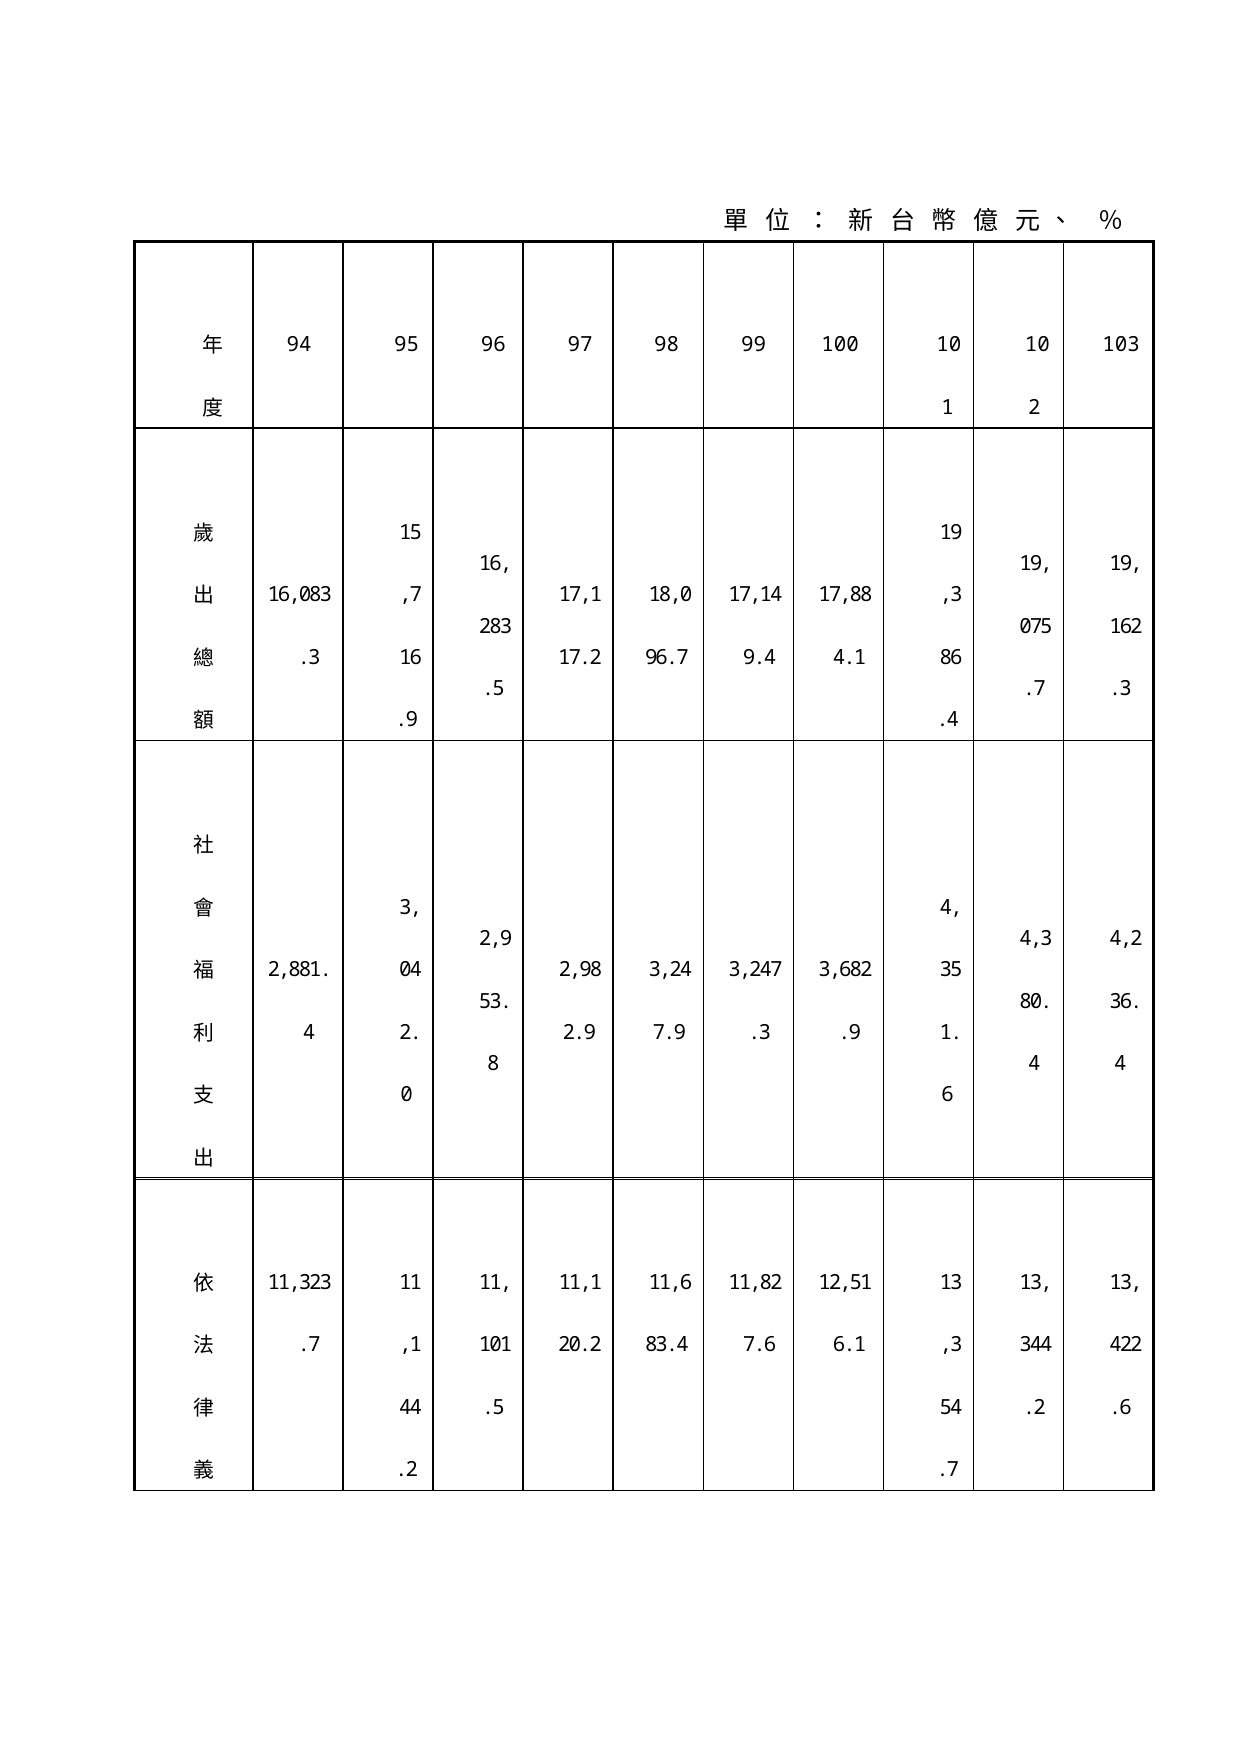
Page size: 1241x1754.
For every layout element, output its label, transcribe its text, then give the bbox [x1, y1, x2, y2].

table_cell 13,422.6 [1064, 1180, 1152, 1490]
table_cell 17,117.2 [524, 429, 612, 740]
table_cell 2,953.8 [434, 741, 522, 1177]
table_header 94 [254, 243, 342, 427]
table_cell 11,101.5 [434, 1180, 522, 1490]
table_header 95 [344, 243, 432, 427]
table_cell 11,120.2 [524, 1180, 612, 1490]
table_cell 4,380.4 [974, 741, 1063, 1177]
table_cell 15,716.9 [344, 429, 432, 740]
table_cell 11,827.6 [704, 1180, 793, 1490]
table_cell 2,982.9 [524, 741, 612, 1177]
table_cell 13,354.7 [884, 1180, 973, 1490]
table_header 年度 [136, 243, 252, 427]
table_cell 19,075.7 [974, 429, 1063, 740]
table_header 98 [614, 243, 703, 427]
table_cell 17,884.1 [794, 429, 883, 740]
table_cell 19,162.3 [1064, 429, 1152, 740]
table_cell 依法律義 [136, 1180, 252, 1490]
table_cell 3,682.9 [794, 741, 883, 1177]
table_cell 18,096.7 [614, 429, 703, 740]
table_cell 16,283.5 [434, 429, 522, 740]
table_header 101 [884, 243, 973, 427]
text 單位：新台幣億元、％ [241, 177, 1131, 240]
table_cell 4,351.6 [884, 741, 973, 1177]
table_header 100 [794, 243, 883, 427]
table_header 102 [974, 243, 1063, 427]
table_header 103 [1064, 243, 1152, 427]
table_header 97 [524, 243, 612, 427]
table_cell 社會福利支出 [136, 741, 252, 1177]
table_header 96 [434, 243, 522, 427]
table_cell 2,881.4 [254, 741, 342, 1177]
table_cell 11,323.7 [254, 1180, 342, 1490]
table_cell 3,247.3 [704, 741, 793, 1177]
table_cell 3,247.9 [614, 741, 703, 1177]
table_cell 3,042.0 [344, 741, 432, 1177]
table_cell 12,516.1 [794, 1180, 883, 1490]
table_cell 11,144.2 [344, 1180, 432, 1490]
table_cell 13,344.2 [974, 1180, 1063, 1490]
table_cell 4,236.4 [1064, 741, 1152, 1177]
table_cell 16,083.3 [254, 429, 342, 740]
table_cell 19,386.4 [884, 429, 973, 740]
table_header 99 [704, 243, 793, 427]
table_cell 17,149.4 [704, 429, 793, 740]
table_cell 歲出總額 [136, 429, 252, 740]
table_cell 11,683.4 [614, 1180, 703, 1490]
